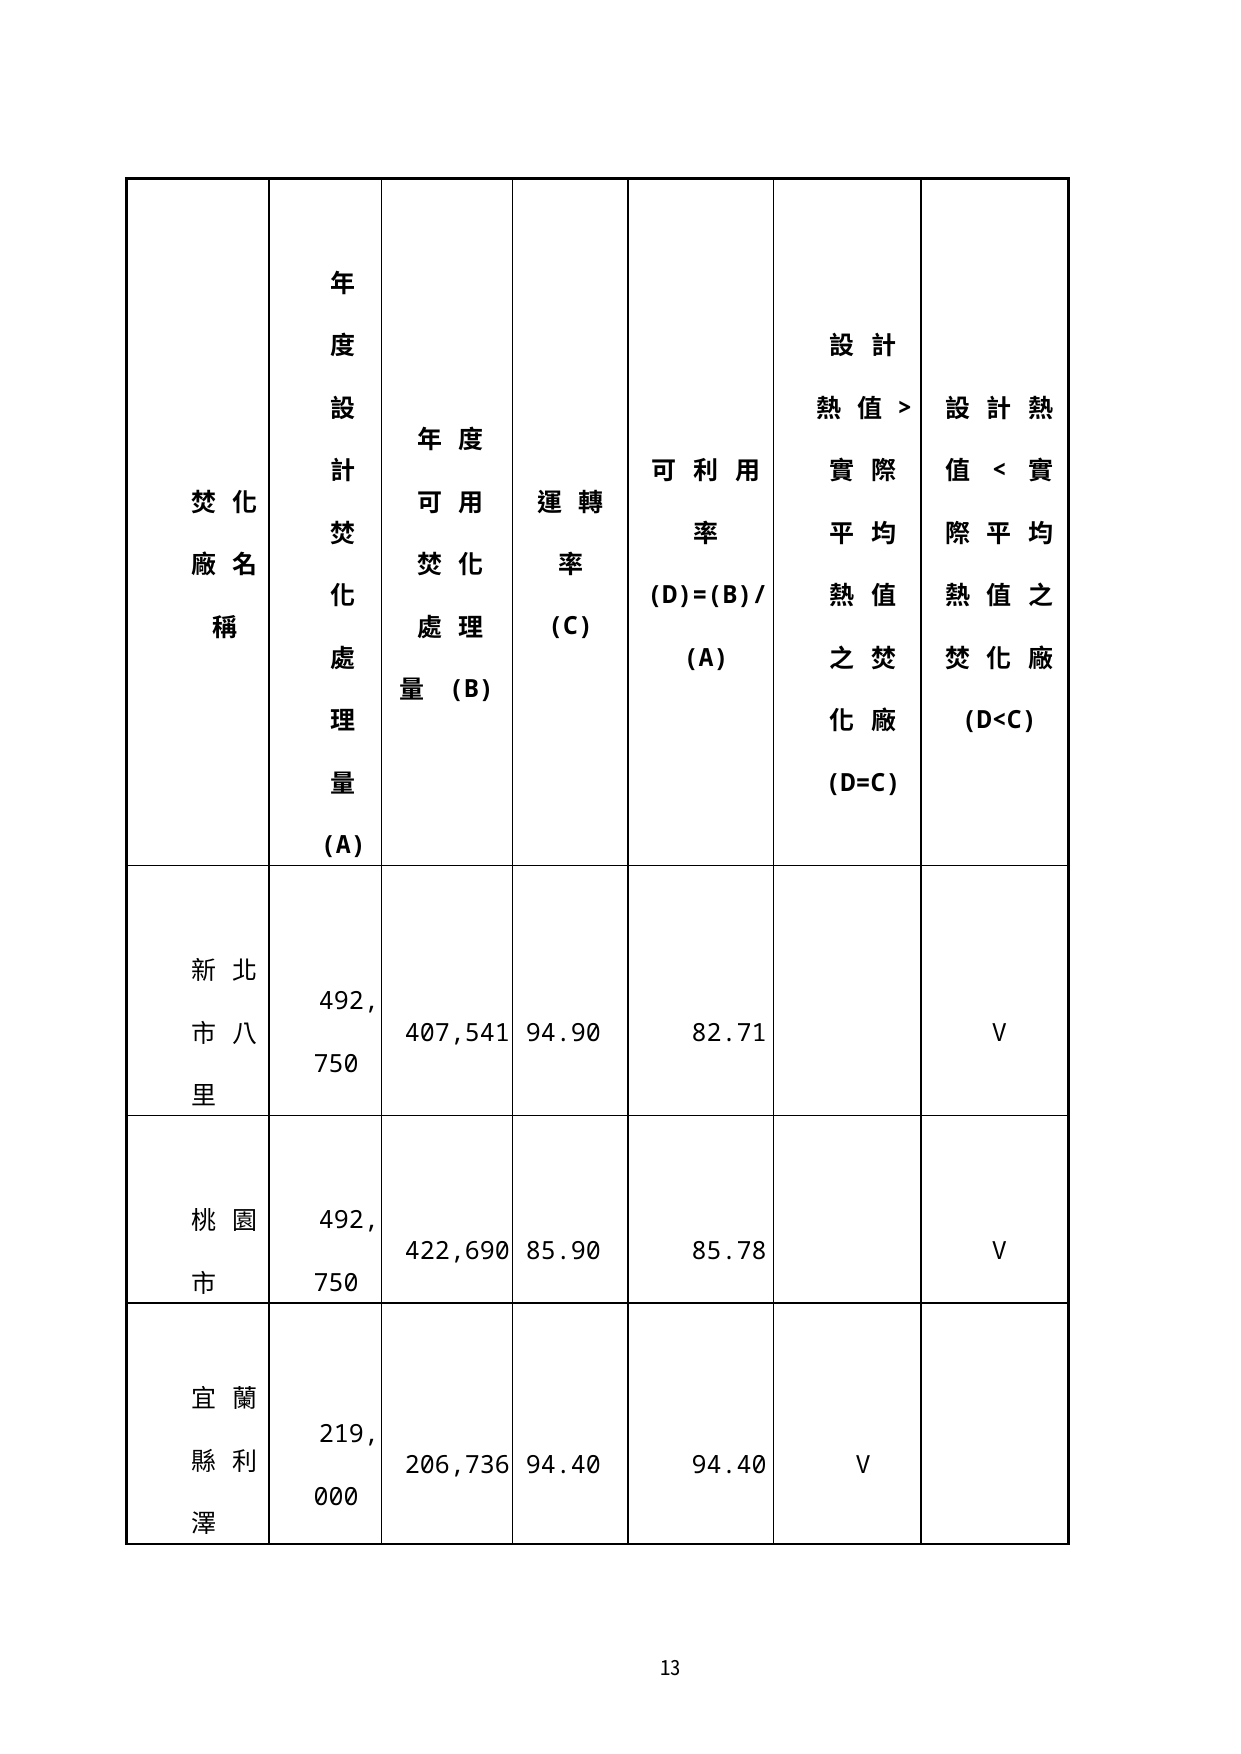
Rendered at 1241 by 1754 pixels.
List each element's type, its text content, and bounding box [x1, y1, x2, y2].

table_header 設計熱值>實際平均熱值之焚化廠(D=C) [774, 180, 920, 865]
table_header 可利用率 (D)=(B)/(A) [629, 180, 773, 865]
table_cell V [774, 1304, 920, 1543]
table_cell 85.90 [513, 1116, 627, 1302]
table_cell 新北市八里 [128, 866, 268, 1115]
table_cell 82.71 [629, 866, 773, 1115]
table_cell [774, 866, 920, 1115]
table_header 焚化廠名稱 [128, 180, 268, 865]
table_cell 219,000 [270, 1304, 381, 1543]
table_cell 206,736 [382, 1304, 512, 1543]
table_cell 宜蘭縣利澤 [128, 1304, 268, 1543]
table_header 年度設計焚化處理量(A) [270, 180, 381, 865]
table_cell V [922, 866, 1067, 1115]
table_header 設計熱值<實際平均熱值之焚化廠(D<C) [922, 180, 1067, 865]
table_cell V [922, 1116, 1067, 1302]
table_cell 94.90 [513, 866, 627, 1115]
table_cell 492,750 [270, 1116, 381, 1302]
table_cell [774, 1116, 920, 1302]
table_cell 492,750 [270, 866, 381, 1115]
table_header 運轉率 (C) [513, 180, 627, 865]
table_cell 桃園市 [128, 1116, 268, 1302]
table_cell 422,690 [382, 1116, 512, 1302]
table_cell 407,541 [382, 866, 512, 1115]
table_cell 94.40 [629, 1304, 773, 1543]
table_cell [922, 1304, 1067, 1543]
table_header 年度可用焚化處理量(B) [382, 180, 512, 865]
table_cell 85.78 [629, 1116, 773, 1302]
table_cell 94.40 [513, 1304, 627, 1543]
